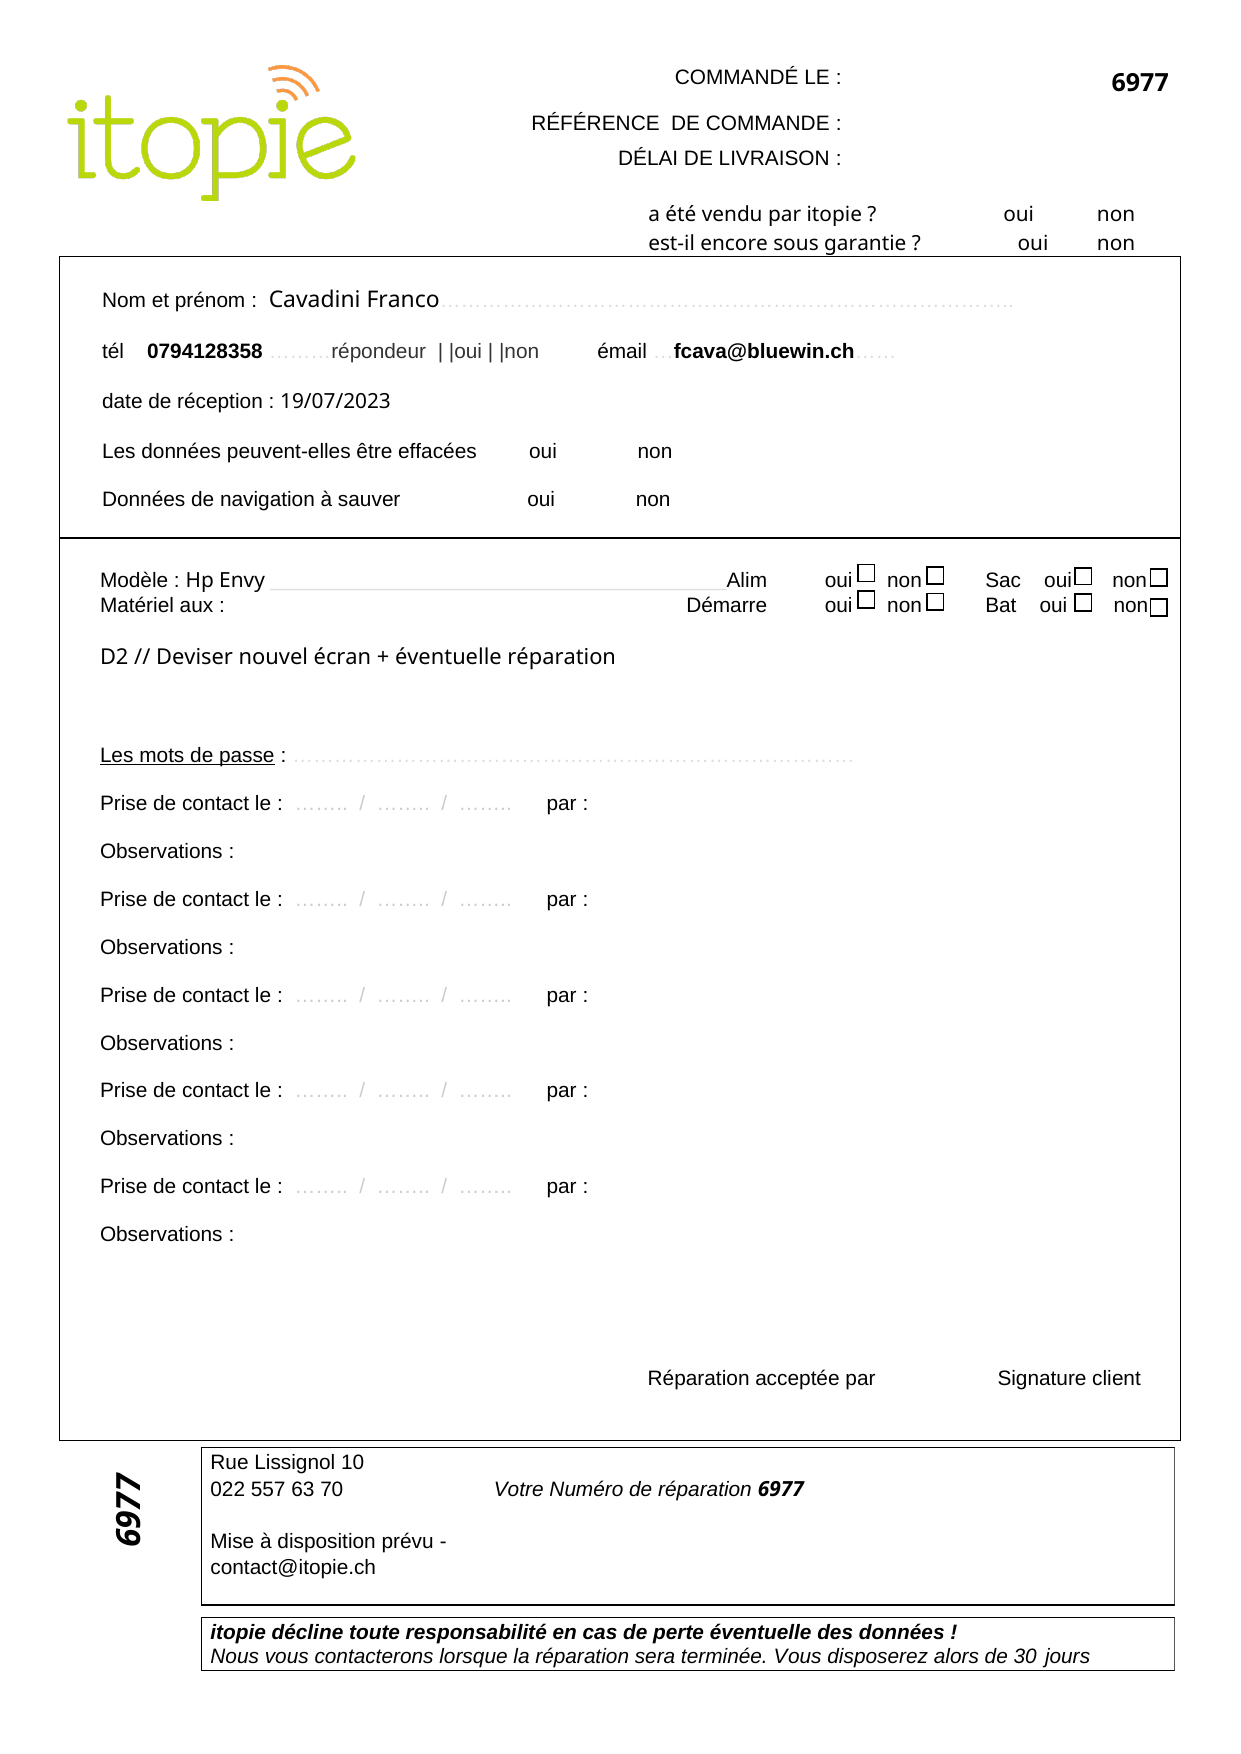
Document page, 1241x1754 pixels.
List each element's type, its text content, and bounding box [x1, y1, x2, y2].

text Prise de contact le : …….. / …….. / …….. par : [60, 1075, 1180, 1102]
text Observations : [60, 1123, 1180, 1150]
text Nom et prénom : Cavadini Franco……………………………………………………………………….. [60, 280, 1180, 314]
text Les données peuvent-elles être effacées oui non [60, 436, 1180, 463]
text Données de navigation à sauver oui non [60, 484, 1180, 511]
text Observations : [60, 1219, 1180, 1246]
picture [67, 65, 356, 201]
text Observations : [60, 1027, 1180, 1054]
text est-il encore sous garantie ? oui non [59, 228, 1181, 256]
table_header 6977 [847, 59, 1180, 104]
text Prise de contact le : …….. / …….. / …….. par : [60, 883, 1180, 911]
table_header COMMANDÉ LE : [490, 59, 847, 104]
text Observations : [60, 836, 1180, 863]
text D2 // Deviser nouvel écran + éventuelle réparation [60, 638, 1180, 671]
text date de réception : 19/07/2023 [60, 383, 1180, 415]
text Prise de contact le : …….. / …….. / …….. par : [60, 979, 1180, 1006]
text Réparation acceptée par Signature client [60, 1363, 1180, 1390]
text Modèle : Hp Envy Alim oui non Sac oui non [879, 562, 925, 590]
table_cell itopie décline toute responsabilité en cas de perte éventuelle des données ! Nous vous contacterons lorsque la réparation sera terminée. Vous disposerez alors de 30 jours [195, 1611, 1180, 1677]
table_cell DÉLAI DE LIVRAISON : [490, 140, 847, 175]
text Prise de contact le : …….. / …….. / …….. par : [60, 1171, 1180, 1198]
text Modèle : Hp Envy Alim oui non Sac oui non [60, 562, 856, 590]
table_cell [847, 105, 1180, 140]
table_header 6977 [59, 1441, 195, 1677]
text Matériel aux : Démarre oui non Bat oui non [60, 590, 1180, 617]
text a été vendu par itopie ? oui non [59, 199, 1181, 228]
text Modèle : Hp Envy Alim oui non Sac oui non [948, 562, 1180, 590]
table_cell RÉFÉRENCE DE COMMANDE : [490, 105, 847, 140]
text Prise de contact le : …….. / …….. / …….. par : [60, 788, 1180, 815]
text Les mots de passe : ……………………………………………………………………… [60, 740, 1180, 767]
text tél 0794128358 ………répondeur | |oui | |non émail …fcava@bluewin.ch…… [60, 335, 1180, 362]
text Observations : [60, 931, 1180, 958]
table_cell [847, 140, 1180, 175]
table_header Rue Lissignol 10 022 557 63 70 Votre Numéro de réparation 6977 Mise à disposition prévu - contact@itopie.ch [195, 1441, 1180, 1611]
